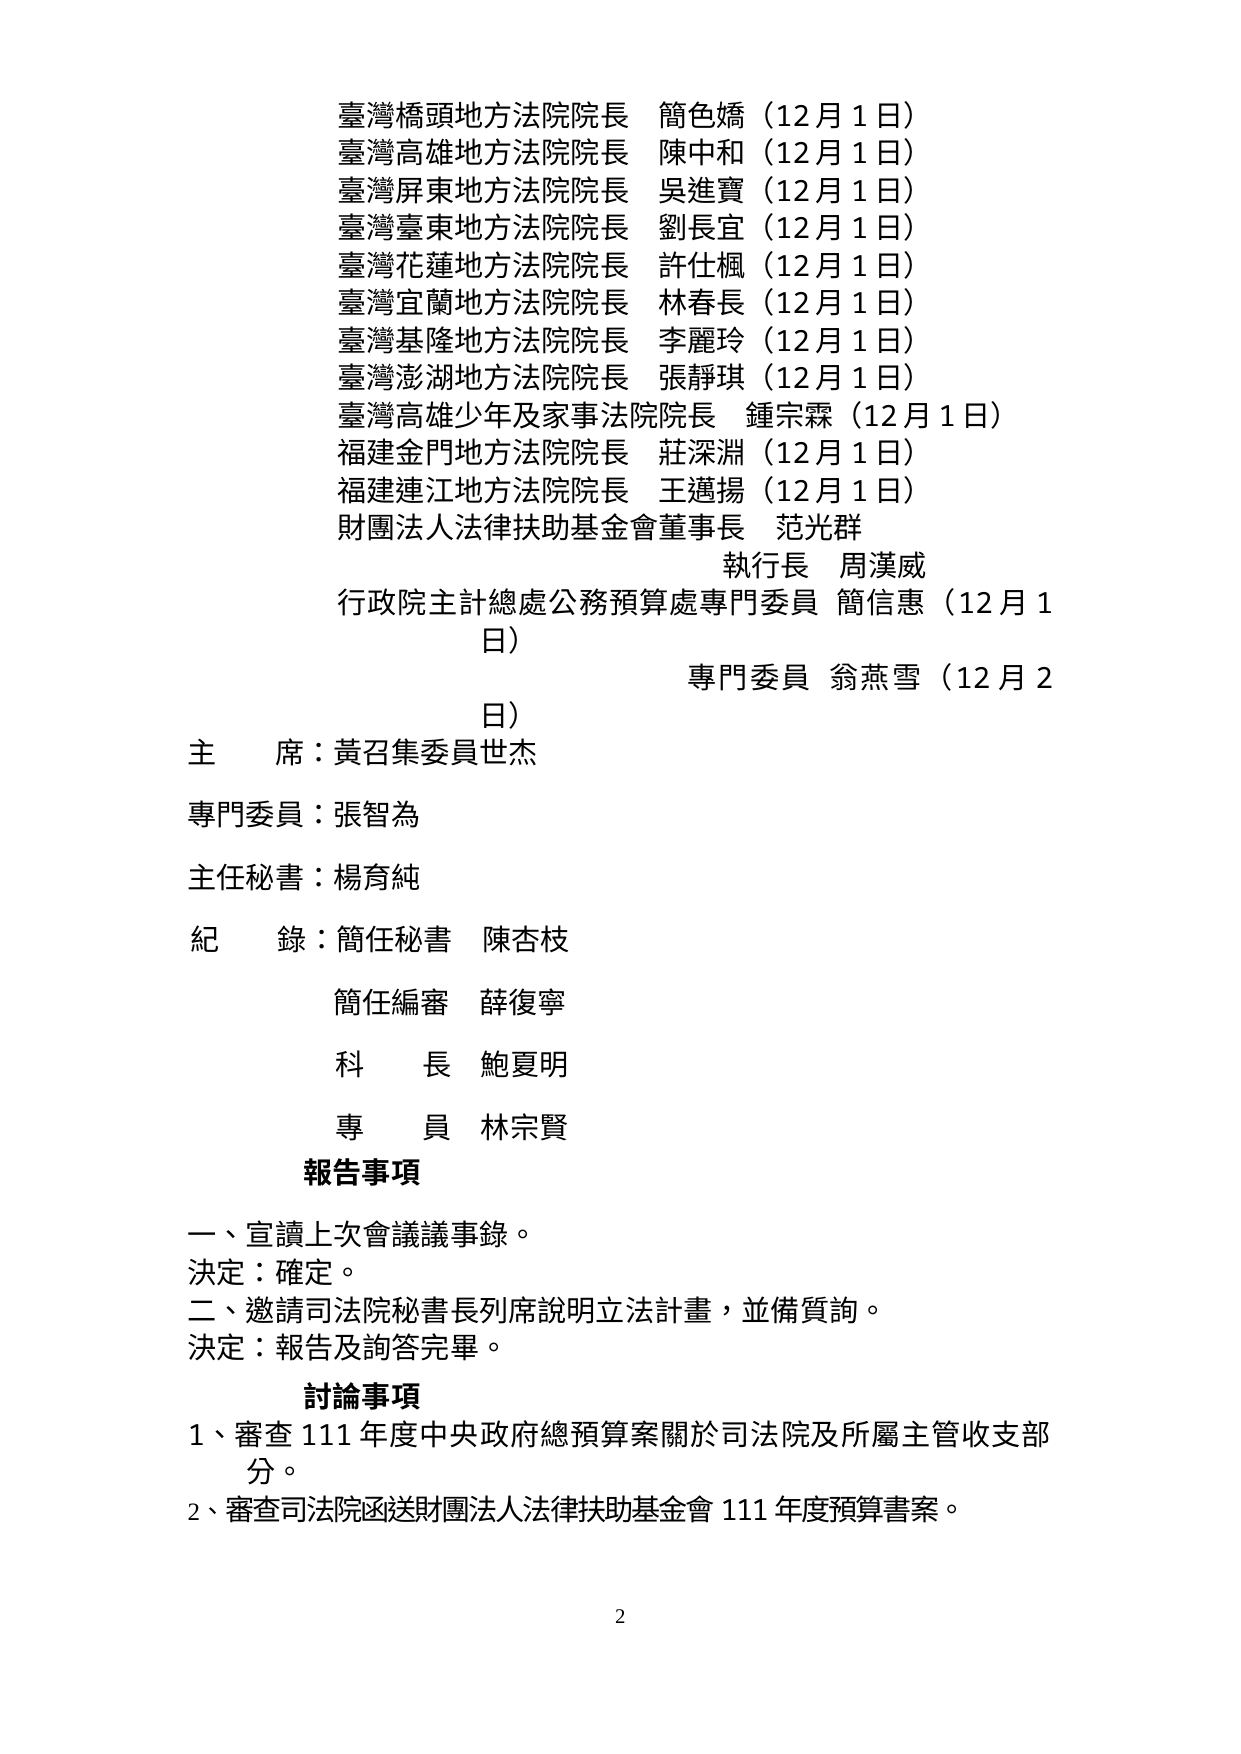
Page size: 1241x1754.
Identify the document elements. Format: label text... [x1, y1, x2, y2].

text 財團法人法律扶助基金會董事長 范光群 [337, 509, 1053, 546]
text 簡任編審 薛復寧 [187, 959, 1053, 1021]
text 福建金門地方法院院長 莊深淵（12月1日） [337, 434, 1053, 471]
text 專門委員：張智為 [187, 771, 1053, 834]
text 臺灣臺東地方法院院長 劉長宜（12月1日） [337, 209, 1053, 246]
text 執行長 周漢威 [337, 546, 1053, 584]
text 科 長 鮑夏明 [187, 1021, 1053, 1084]
text 專 員 林宗賢 [187, 1084, 1053, 1146]
text 主任秘書：楊育純 [187, 834, 1053, 896]
text 臺灣宜蘭地方法院院長 林春長（12月1日） [337, 284, 1053, 321]
text 臺灣花蓮地方法院院長 許仕楓（12月1日） [337, 246, 1053, 284]
list 審查司法院函送財團法人法律扶助基金會111年度預算書案。 [187, 1490, 1053, 1527]
text 臺灣高雄少年及家事法院院長 鍾宗霖（12月1日） [337, 396, 1053, 434]
text 行政院主計總處公務預算處專門委員 簡信惠（12月1日） [337, 584, 1053, 659]
text 討論事項 [187, 1377, 1053, 1415]
text 紀 錄：簡任秘書 陳杏枝 [187, 896, 1053, 959]
text 二、邀請司法院秘書長列席說明立法計畫，並備質詢。 [187, 1291, 1053, 1329]
text 一、宣讀上次會議議事錄。 [187, 1191, 1053, 1254]
text 臺灣高雄地方法院院長 陳中和（12月1日） [337, 134, 1053, 171]
text 決定：報告及詢答完畢。 [187, 1329, 1053, 1366]
text 臺灣澎湖地方法院院長 張靜琪（12月1日） [337, 359, 1053, 396]
text 專門委員 翁燕雪（12月2日） [479, 659, 1053, 734]
text 主 席：黃召集委員世杰 [187, 734, 1053, 771]
text 福建連江地方法院院長 王邁揚（12月1日） [337, 471, 1053, 509]
text 決定：確定。 [187, 1254, 1053, 1291]
text 臺灣橋頭地方法院院長 簡色嬌（12月1日） [337, 96, 1053, 134]
text 報告事項 [187, 1154, 1053, 1191]
text 臺灣屏東地方法院院長 吳進寶（12月1日） [337, 171, 1053, 209]
text 臺灣基隆地方法院院長 李麗玲（12月1日） [337, 321, 1053, 359]
list 審查111年度中央政府總預算案關於司法院及所屬主管收支部分。 [187, 1415, 1053, 1490]
